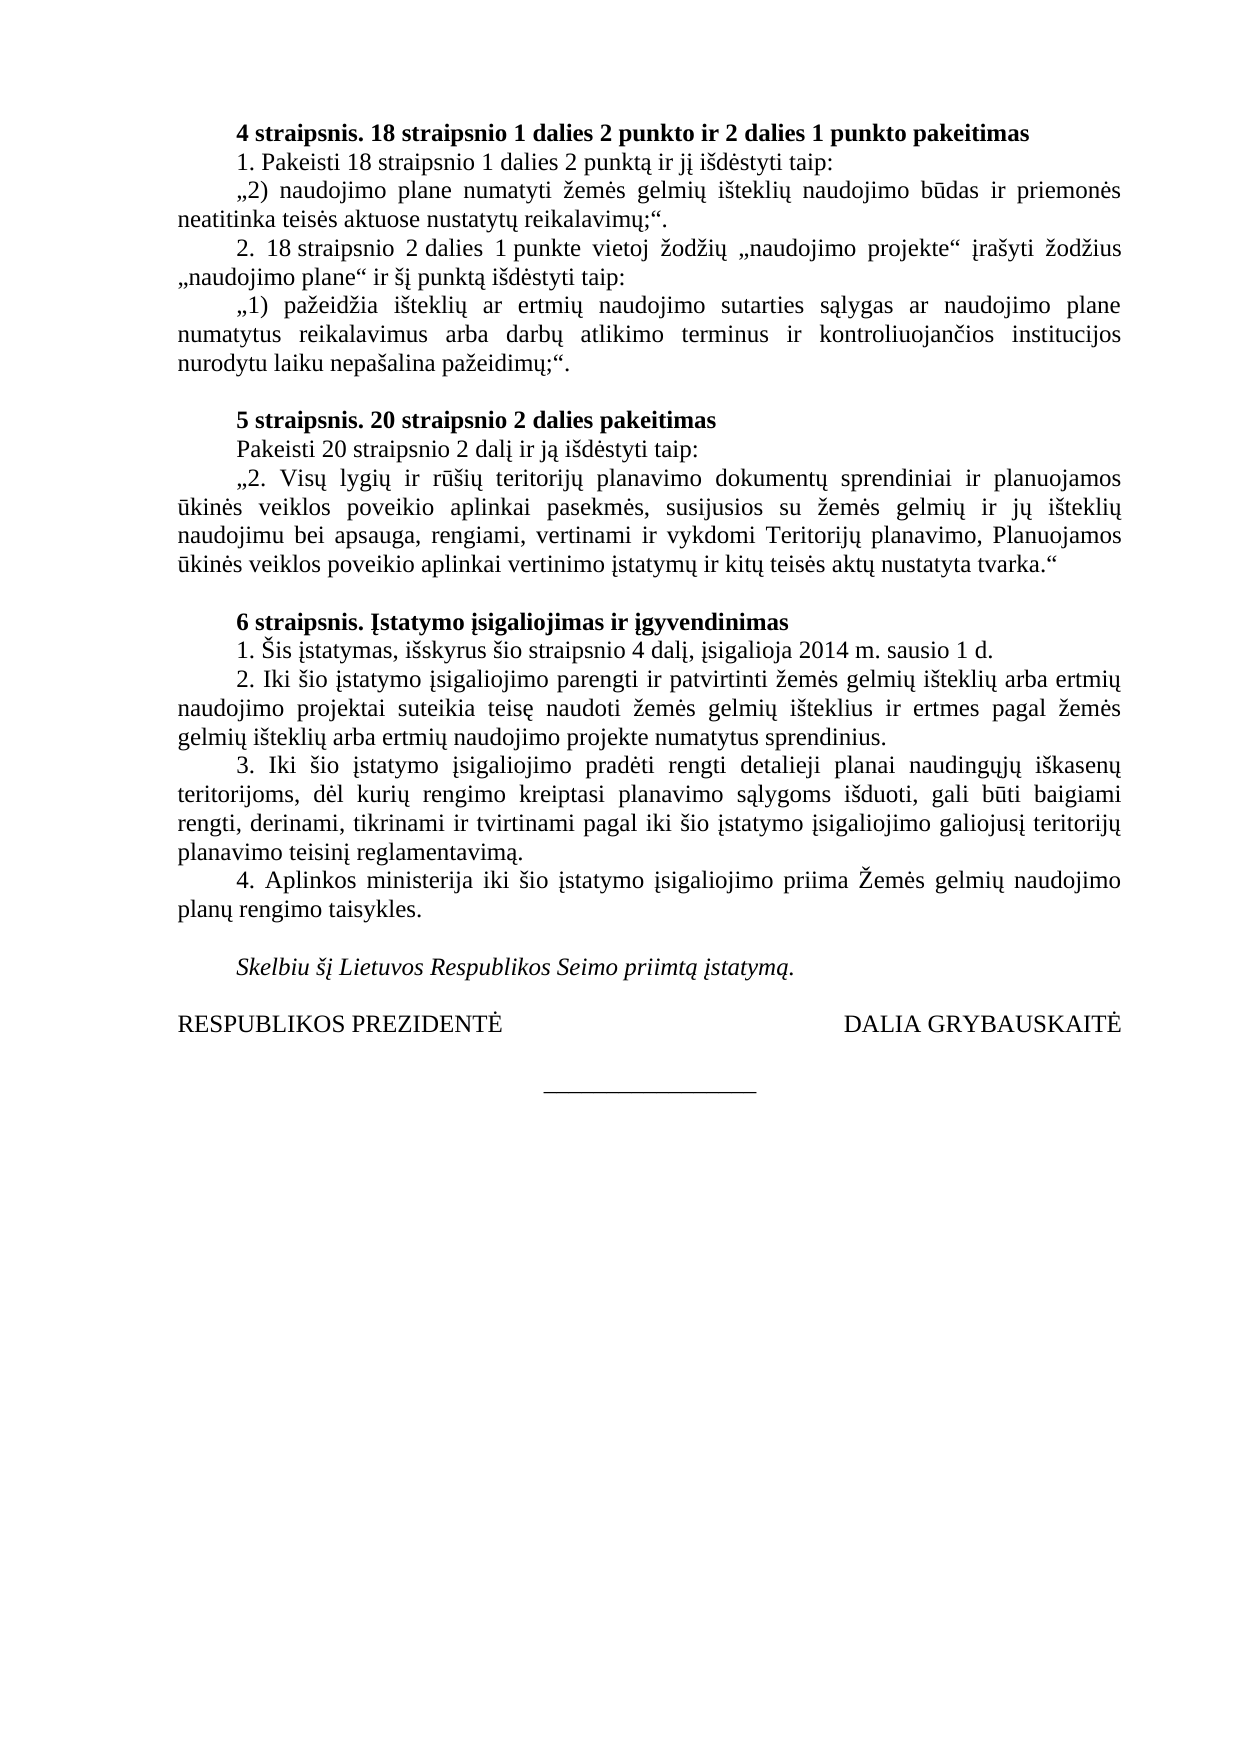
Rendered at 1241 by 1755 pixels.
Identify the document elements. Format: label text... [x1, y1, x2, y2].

text „2) naudojimo plane numatyti žemės gelmių išteklių naudojimo būdas ir priemonės neatitinka teisės aktuose nustatytų reikalavimų;“. [177, 176, 1122, 233]
text Pakeisti 20 straipsnio 2 dalį ir ją išdėstyti taip: [177, 434, 1122, 463]
text 2. Iki šio įstatymo įsigaliojimo parengti ir patvirtinti žemės gelmių išteklių arba ertmių naudojimo projektai suteikia teisę naudoti žemės gelmių išteklius ir ertmes pagal žemės gelmių išteklių arba ertmių naudojimo projekte numatytus sprendinius. [177, 664, 1122, 751]
text 1. Pakeisti 18 straipsnio 1 dalies 2 punktą ir jį išdėstyti taip: [177, 147, 1122, 176]
text 1. Šis įstatymas, išskyrus šio straipsnio 4 dalį, įsigalioja 2014 m. sausio 1 d. [177, 636, 1122, 664]
text 4. Aplinkos ministerija iki šio įstatymo įsigaliojimo priima Žemės gelmių naudojimo planų rengimo taisykles. [177, 866, 1122, 923]
text 6 straipsnis. Įstatymo įsigaliojimas ir įgyvendinimas [177, 607, 1122, 636]
text 5 straipsnis. 20 straipsnio 2 dalies pakeitimas [177, 406, 1122, 434]
text _________________ [177, 1067, 1122, 1096]
text „1) pažeidžia išteklių ar ertmių naudojimo sutarties sąlygas ar naudojimo plane numatytus reikalavimus arba darbų atlikimo terminus ir kontroliuojančios institucijos nurodytu laiku nepašalina pažeidimų;“. [177, 291, 1122, 377]
text RESPUBLIKOS PREZIDENTĖ DALIA GRYBAUSKAITĖ [177, 1009, 1122, 1038]
text 4 straipsnis. 18 straipsnio 1 dalies 2 punkto ir 2 dalies 1 punkto pakeitimas [177, 118, 1122, 147]
text 2. 18 straipsnio 2 dalies 1 punkte vietoj žodžių „naudojimo projekte“ įrašyti žodžius „naudojimo plane“ ir šį punktą išdėstyti taip: [177, 233, 1122, 291]
text 3. Iki šio įstatymo įsigaliojimo pradėti rengti detalieji planai naudingųjų iškasenų teritorijoms, dėl kurių rengimo kreiptasi planavimo sąlygoms išduoti, gali būti baigiami rengti, derinami, tikrinami ir tvirtinami pagal iki šio įstatymo įsigaliojimo galiojusį teritorijų planavimo teisinį reglamentavimą. [177, 751, 1122, 866]
text „2. Visų lygių ir rūšių teritorijų planavimo dokumentų sprendiniai ir planuojamos ūkinės veiklos poveikio aplinkai pasekmės, susijusios su žemės gelmių ir jų išteklių naudojimu bei apsauga, rengiami, vertinami ir vykdomi Teritorijų planavimo, Planuojamos ūkinės veiklos poveikio aplinkai vertinimo įstatymų ir kitų teisės aktų nustatyta tvarka.“ [177, 463, 1122, 578]
text Skelbiu šį Lietuvos Respublikos Seimo priimtą įstatymą. [177, 952, 1122, 981]
